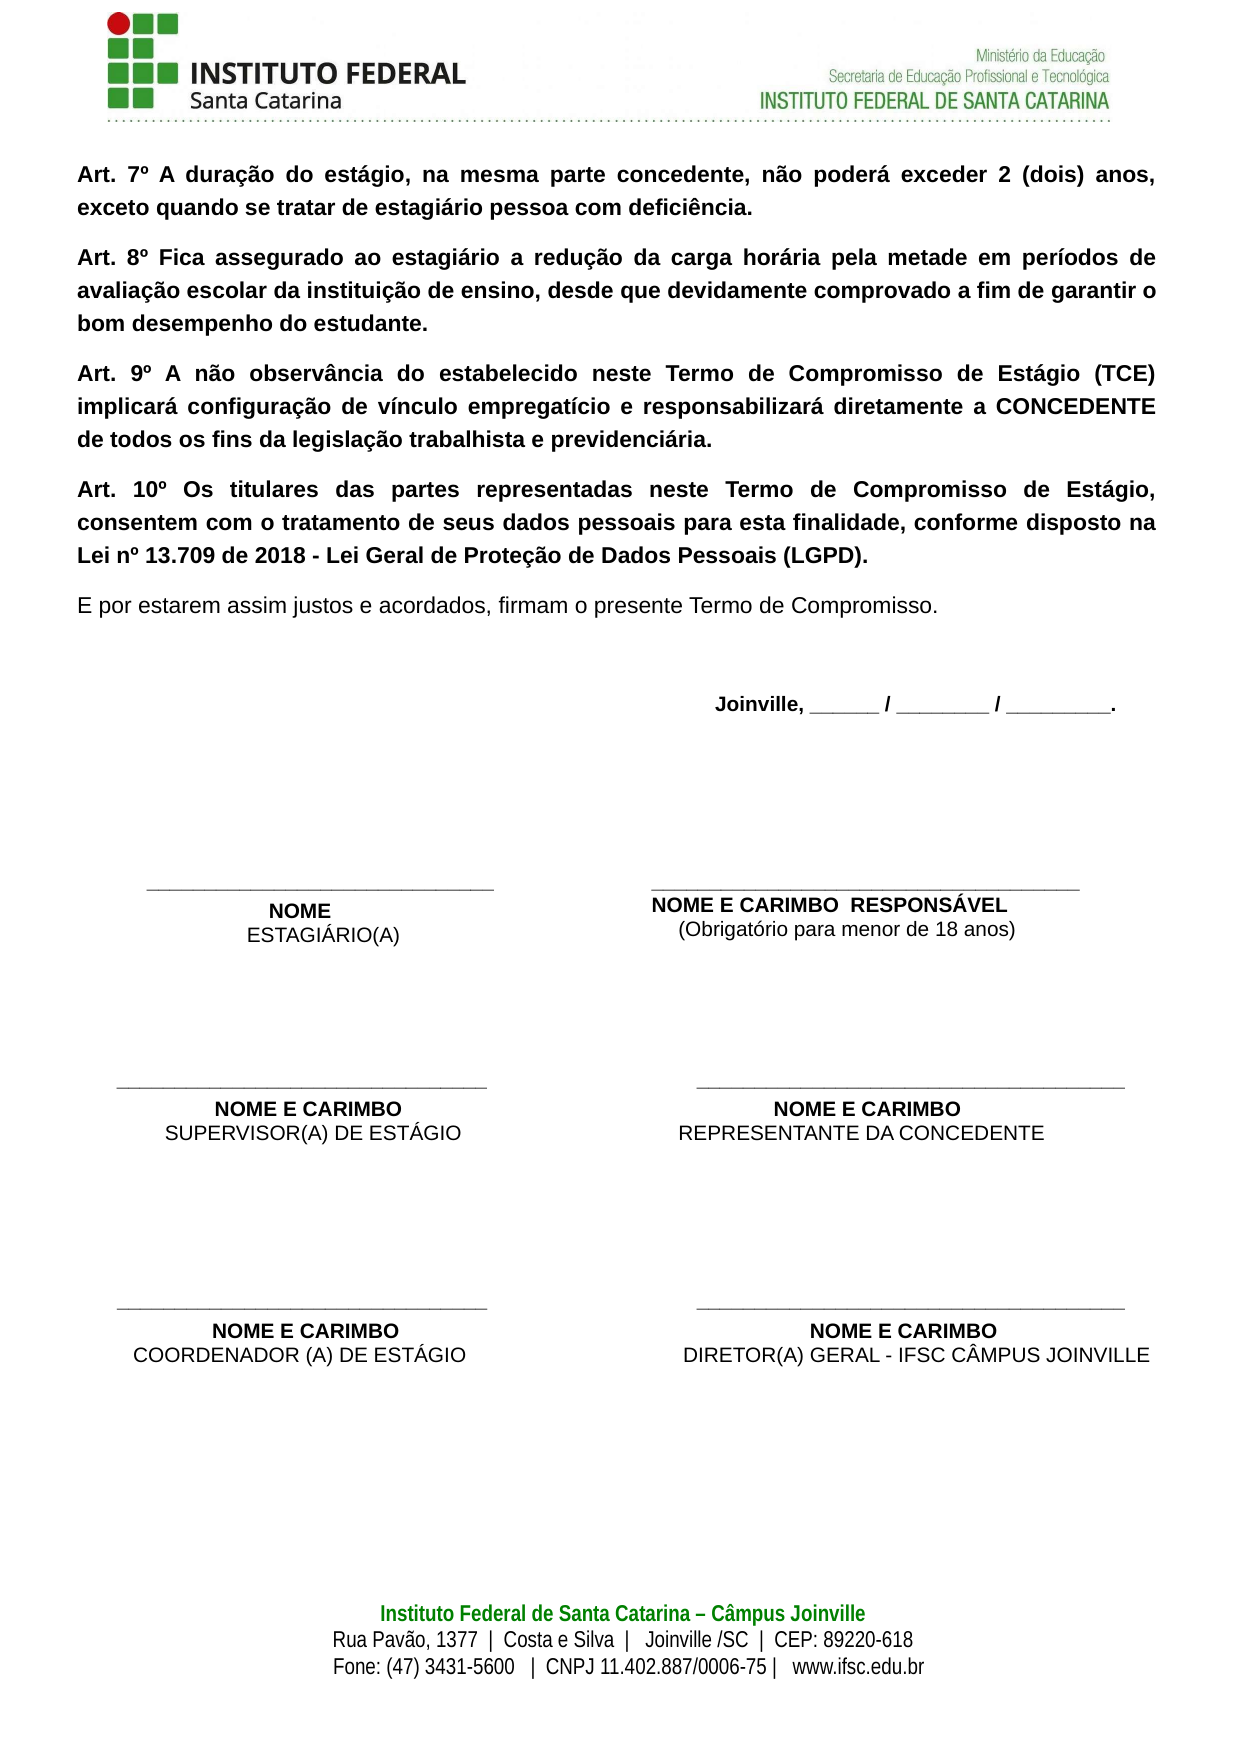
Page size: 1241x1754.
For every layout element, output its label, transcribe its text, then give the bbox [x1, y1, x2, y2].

text Art. 9º A não observância do estabelecido neste Termo de Compromisso de Estágio (TCE) implicará configuração de vínculo empregatício e responsabilizará diretamente a CONCEDENTE de todos os fins da legislação trabalhista e previdenciária. [77, 360, 1157, 453]
table_cell ________________________________ NOME E CARIMBO COORDENADOR (A) DE ESTÁGIO [83, 1181, 522, 1377]
table_header _____________________________________ NOME E CARIMBO RESPONSÁVEL (Obrigatório para menor de 18 anos) [524, 852, 1168, 957]
text E por estarem assim justos e acordados, firmam o presente Termo de Compromisso. [77, 592, 1127, 619]
text Art. 10º Os titulares das partes representadas neste Termo de Compromisso de Estágio, consentem com o tratamento de seus dados pessoais para esta finalidade, conforme disposto na Lei nº 13.709 de 2018 - Lei Geral de Proteção de Dados Pessoais (LGPD). [77, 476, 1157, 569]
text Joinville, ______ / ________ / _________. [266, 692, 1116, 716]
table_header ______________________________ NOME ESTAGIÁRIO(A) [83, 852, 522, 957]
table_cell _____________________________________ NOME E CARIMBO REPRESENTANTE DA CONCEDENTE [524, 959, 1168, 1179]
text Art. 8º Fica assegurado ao estagiário a redução da carga horária pela metade em períodos de avaliação escolar da instituição de ensino, desde que devidamente comprovado a fim de garantir o bom desempenho do estudante. [77, 244, 1157, 337]
table_cell _____________________________________ NOME E CARIMBO DIRETOR(A) GERAL - IFSC CÂMPUS JOINVILLE [524, 1181, 1168, 1377]
table_cell ________________________________ NOME E CARIMBO SUPERVISOR(A) DE ESTÁGIO [83, 959, 522, 1179]
text Art. 7º A duração do estágio, na mesma parte concedente, não poderá exceder 2 (dois) anos, exceto quando se tratar de estagiário pessoa com deficiência. [77, 161, 1157, 221]
